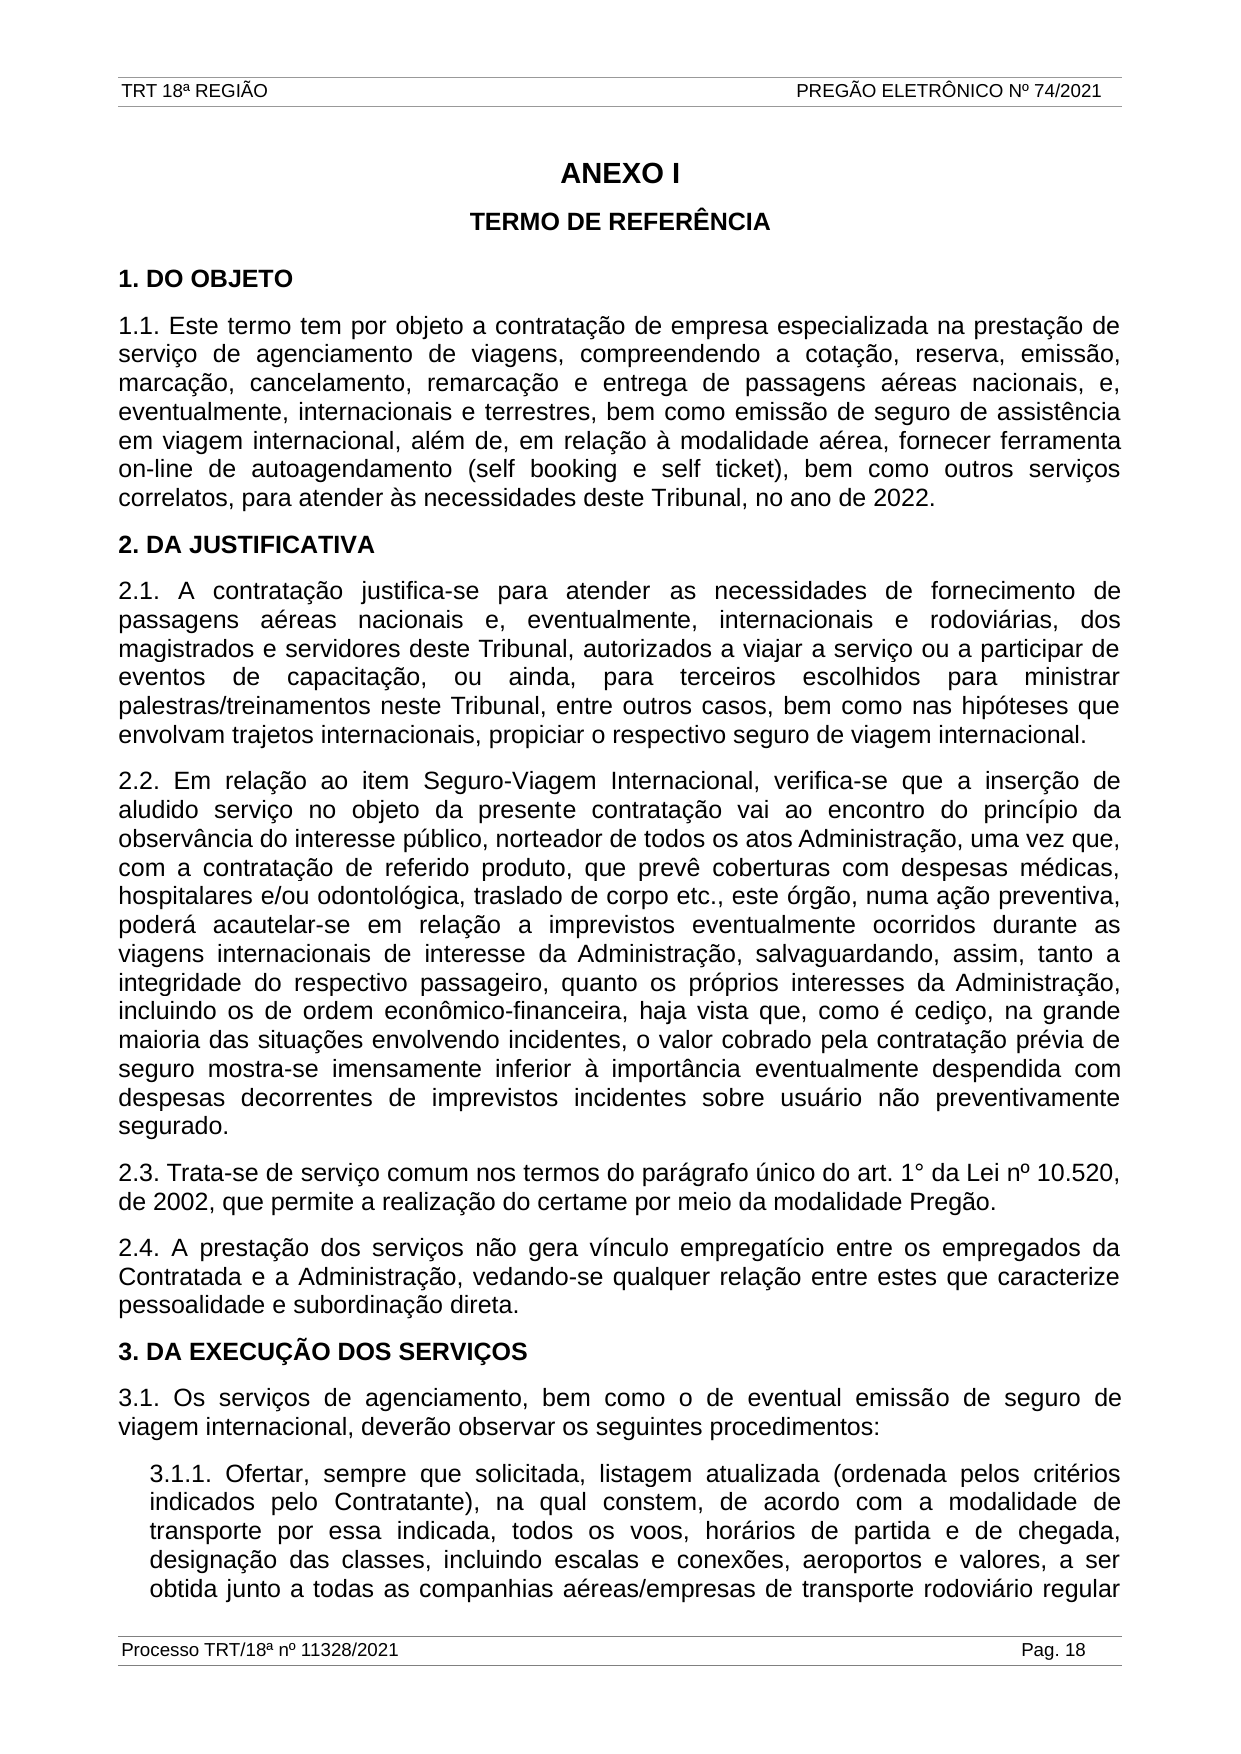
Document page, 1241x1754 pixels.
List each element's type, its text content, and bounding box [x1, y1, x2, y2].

text ANEXO I [118, 156, 1122, 190]
text 3.1.1. Ofertar, sempre que solicitada, listagem atualizada (ordenada pelos critérios indicados pelo Contratante), na qual constem, de acordo com a modalidade de transporte por essa indicada, todos os voos, horários de partida e de chegada, designação das classes, incluindo escalas e conexões, aeroportos e valores, a ser obtida junto a todas as companhias aéreas/empresas de transporte rodoviário regular [149, 1458, 1122, 1602]
text 3.1. Os serviços de agenciamento, bem como o de eventual emissão de seguro de viagem internacional, deverão observar os seguintes procedimentos: [118, 1383, 1122, 1441]
text TERMO DE REFERÊNCIA [118, 207, 1122, 235]
text 2. DA JUSTIFICATIVA [118, 529, 1122, 558]
text 1. DO OBJETO [118, 264, 1122, 293]
text 2.1. A contratação justifica-se para atender as necessidades de fornecimento de passagens aéreas nacionais e, eventualmente, internacionais e rodoviárias, dos magistrados e servidores deste Tribunal, autorizados a viajar a serviço ou a participar de eventos de capacitação, ou ainda, para terceiros escolhidos para ministrar palestras/treinamentos neste Tribunal, entre outros casos, bem como nas hipóteses que envolvam trajetos internacionais, propiciar o respectivo seguro de viagem internacional. [118, 576, 1122, 748]
text 2.4. A prestação dos serviços não gera vínculo empregatício entre os empregados da Contratada e a Administração, vedando-se qualquer relação entre estes que caracterize pessoalidade e subordinação direta. [118, 1233, 1122, 1319]
text 2.2. Em relação ao item Seguro-Viagem Internacional, verifica-se que a inserção de aludido serviço no objeto da presente contratação vai ao encontro do princípio da observância do interesse público, norteador de todos os atos Administração, uma vez que, com a contratação de referido produto, que prevê coberturas com despesas médicas, hospitalares e/ou odontológica, traslado de corpo etc., este órgão, numa ação preventiva, poderá acautelar-se em relação a imprevistos eventualmente ocorridos durante as viagens internacionais de interesse da Administração, salvaguardando, assim, tanto a integridade do respectivo passageiro, quanto os próprios interesses da Administração, incluindo os de ordem econômico-financeira, haja vista que, como é cediço, na grande maioria das situações envolvendo incidentes, o valor cobrado pela contratação prévia de seguro mostra-se imensamente inferior à importância eventualmente despendida com despesas decorrentes de imprevistos incidentes sobre usuário não preventivamente segurado. [118, 766, 1122, 1140]
text 1.1. Este termo tem por objeto a contratação de empresa especializada na prestação de serviço de agenciamento de viagens, compreendendo a cotação, reserva, emissão, marcação, cancelamento, remarcação e entrega de passagens aéreas nacionais, e, eventualmente, internacionais e terrestres, bem como emissão de seguro de assistência em viagem internacional, além de, em relação à modalidade aérea, fornecer ferramenta on-line de autoagendamento (self booking e self ticket), bem como outros serviços correlatos, para atender às necessidades deste Tribunal, no ano de 2022. [118, 311, 1122, 512]
text 3. DA EXECUÇÃO DOS SERVIÇOS [118, 1337, 1122, 1366]
text 2.3. Trata-se de serviço comum nos termos do parágrafo único do art. 1° da Lei nº 10.520, de 2002, que permite a realização do certame por meio da modalidade Pregão. [118, 1158, 1122, 1215]
